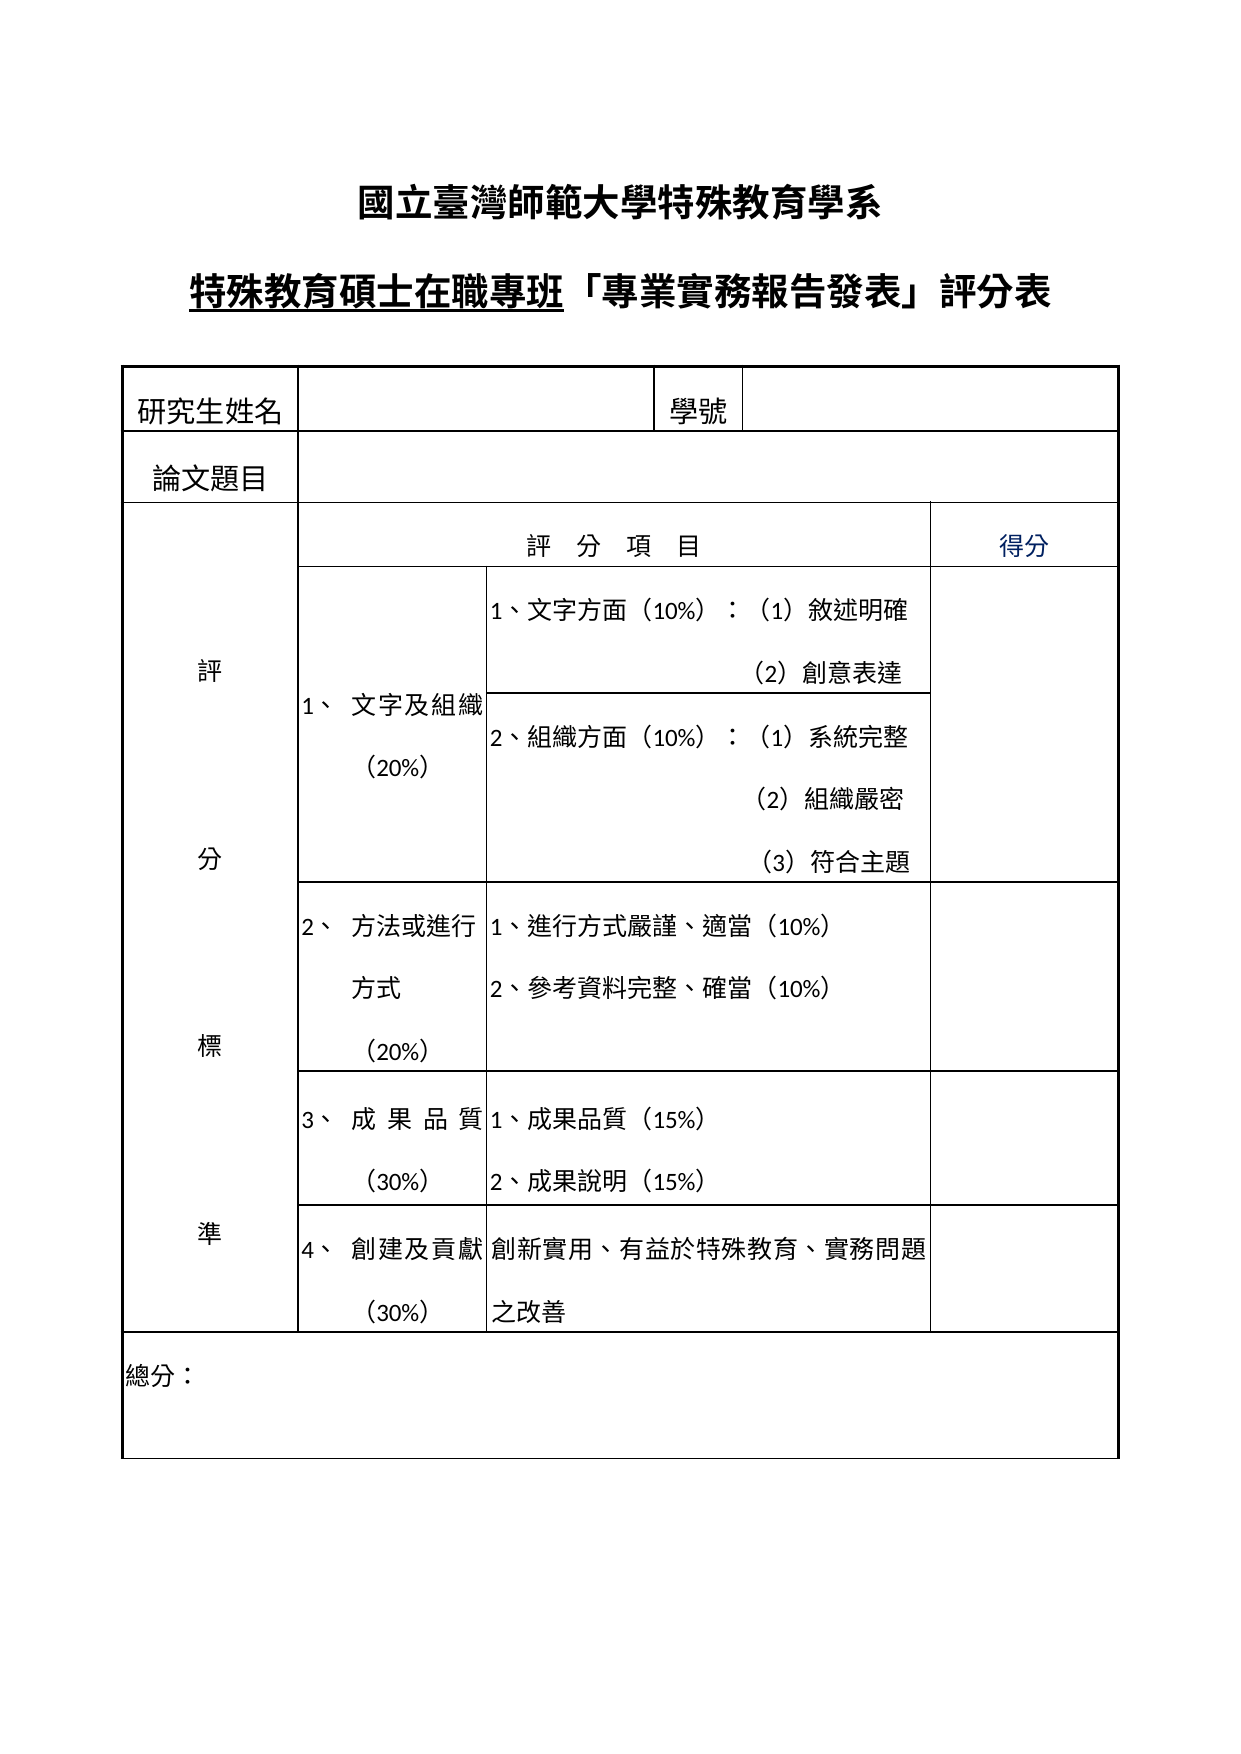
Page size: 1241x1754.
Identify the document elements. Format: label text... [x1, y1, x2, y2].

table_cell [931, 883, 1117, 1070]
table_cell 評 分 項 目 [299, 503, 930, 566]
text 國立臺灣師範大學特殊教育學系 [187, 158, 1053, 221]
table_header [743, 368, 1117, 430]
table_cell 評 分 標 準 [124, 503, 297, 1331]
table_cell [299, 432, 1117, 501]
table_cell 1、成果品質（15%） 2、成果說明（15%） [487, 1072, 930, 1204]
table_cell 創建及貢獻（30%） [299, 1206, 486, 1331]
table_cell [931, 1072, 1117, 1204]
table_cell 1、進行方式嚴謹、適當（10%） 2、參考資料完整、確當（10%） [487, 883, 930, 1070]
table_cell 論文題目 [124, 432, 297, 501]
table_cell 成果品質（30%） [299, 1072, 486, 1204]
table_cell 得分 [931, 503, 1117, 566]
table_cell 2、組織方面（10%）：（1）系統完整 （2）組織嚴密 （3）符合主題 [487, 694, 930, 881]
table_cell 文字及組織（20%） [299, 567, 486, 881]
table_cell 創新實用、有益於特殊教育、實務問題之改善 [487, 1206, 930, 1331]
table_cell [931, 1206, 1117, 1331]
table_header [299, 368, 653, 430]
text 特殊教育碩士在職專班「專業實務報告發表」評分表 [187, 248, 1053, 310]
table_header 學號 [655, 368, 742, 430]
table_cell 總分： [124, 1333, 1117, 1457]
table_cell [931, 567, 1117, 881]
table_header 研究生姓名 [124, 368, 297, 430]
table_cell 方法或進行方式（20%） [299, 883, 486, 1070]
table_cell 1、文字方面（10%）：（1）敘述明確 （2）創意表達 [487, 567, 930, 692]
